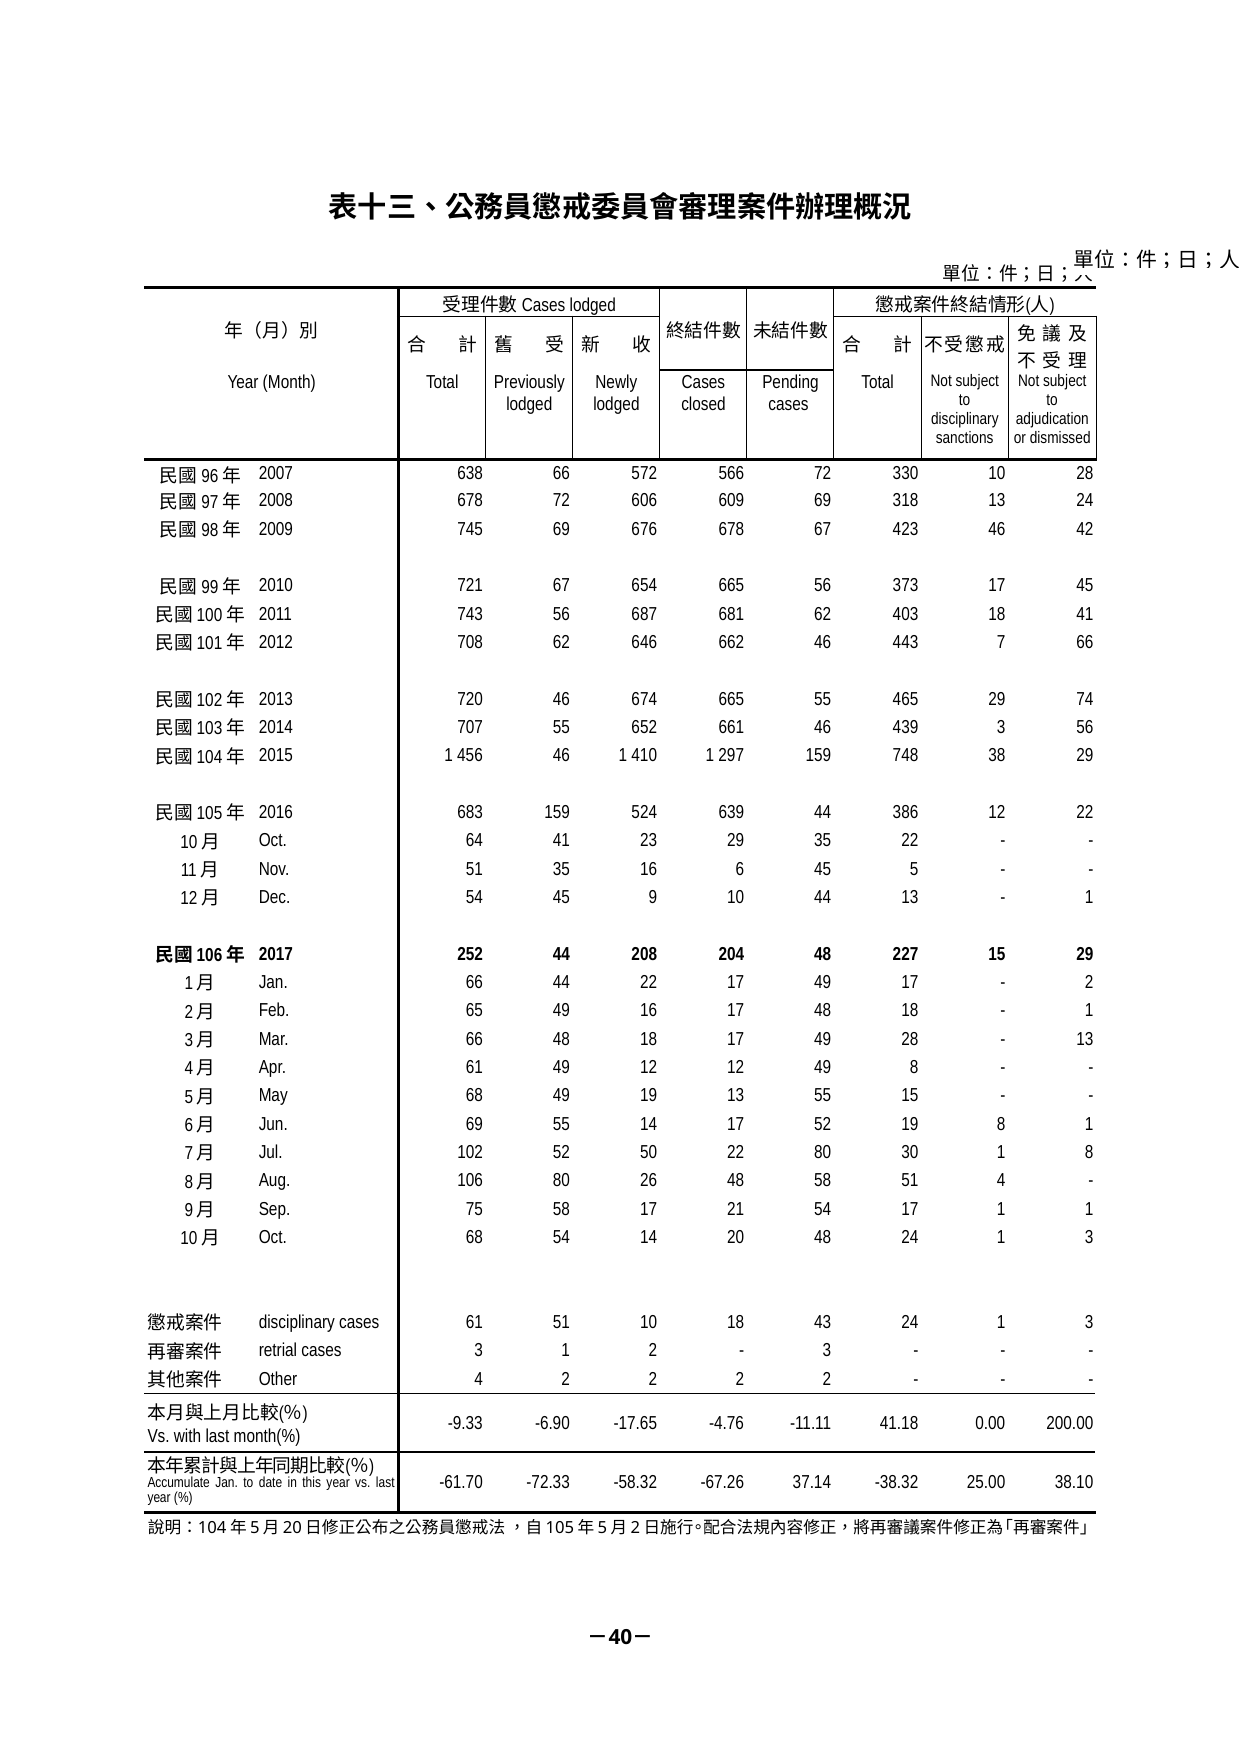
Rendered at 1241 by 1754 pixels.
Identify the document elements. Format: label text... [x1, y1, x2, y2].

table_cell Newly lodged [573, 369, 659, 457]
table_cell 72 [747, 461, 834, 486]
table_cell 69 [747, 486, 834, 514]
table_cell [573, 1251, 660, 1279]
table_cell 民國 98年 [144, 514, 256, 542]
table_cell 16 [573, 996, 660, 1024]
table_cell [400, 656, 486, 684]
table_cell 227 [834, 939, 921, 967]
table_cell Sep. [256, 1194, 397, 1222]
table_cell 1 [921, 1223, 1008, 1251]
table_cell 8 [1008, 1138, 1096, 1166]
table_cell [256, 1279, 397, 1307]
table_cell 66 [400, 1024, 486, 1052]
table_cell [1008, 1279, 1096, 1307]
table_cell 28 [1008, 461, 1096, 486]
table_cell 29 [1008, 741, 1096, 769]
table_cell Mar. [256, 1024, 397, 1052]
table_cell 38 [921, 741, 1008, 769]
table_cell - [921, 883, 1008, 911]
table_cell 3月 [144, 1024, 256, 1052]
table_cell 28 [834, 1024, 921, 1052]
table_cell 8月 [144, 1166, 256, 1194]
table_cell 民國102年 [144, 684, 256, 712]
table_cell [834, 1251, 921, 1279]
table_cell 10 [573, 1308, 660, 1336]
table_cell - [1008, 1053, 1096, 1081]
table_cell 54 [747, 1194, 834, 1222]
table_cell 49 [747, 968, 834, 996]
table_cell 合計 [400, 317, 485, 369]
table_cell 6月 [144, 1109, 256, 1137]
table_cell 1 [486, 1336, 573, 1364]
table_cell 252 [400, 939, 486, 967]
table_cell 1 [921, 1308, 1008, 1336]
table_cell 2008 [256, 486, 397, 514]
table_cell [1008, 656, 1096, 684]
table_cell [660, 911, 747, 939]
table_cell 46 [747, 628, 834, 656]
table_cell 204 [660, 939, 747, 967]
table_cell 46 [747, 713, 834, 741]
table_cell 民國106年 [144, 939, 256, 967]
table_cell 民國 96年 [144, 461, 256, 486]
table_cell -4.76 [660, 1394, 747, 1451]
table_cell 45 [1008, 571, 1096, 599]
table_cell 22 [660, 1138, 747, 1166]
table_cell [834, 1279, 921, 1307]
table_cell 66 [1008, 628, 1096, 656]
table_cell 1 410 [573, 741, 660, 769]
table_cell [256, 1251, 397, 1279]
table_cell 本月與上月比較(％) Vs. with last month(%) [144, 1394, 397, 1451]
table_cell 2 [747, 1364, 834, 1392]
table_cell retrial cases [256, 1336, 397, 1364]
table_cell 46 [921, 514, 1008, 542]
table_cell [921, 656, 1008, 684]
table_cell - [834, 1364, 921, 1392]
table_cell 80 [747, 1138, 834, 1166]
table_cell 民國100年 [144, 599, 256, 627]
table_cell 11月 [144, 854, 256, 882]
table_cell 48 [660, 1166, 747, 1194]
table_cell 683 [400, 798, 486, 826]
table_cell 17 [660, 1109, 747, 1137]
table_cell 69 [400, 1109, 486, 1137]
table_cell 674 [573, 684, 660, 712]
table_cell Feb. [256, 996, 397, 1024]
table_cell 638 [400, 461, 486, 486]
table_cell - [1008, 1166, 1096, 1194]
table_cell 舊受 [486, 317, 572, 369]
table_cell [747, 1251, 834, 1279]
table_cell 38.10 [1008, 1451, 1096, 1511]
table_cell 66 [486, 461, 573, 486]
table_cell 64 [400, 826, 486, 854]
table_cell 49 [486, 996, 573, 1024]
table_cell 465 [834, 684, 921, 712]
table_cell 19 [573, 1081, 660, 1109]
table_cell 45 [747, 854, 834, 882]
table_cell 再審案件 [144, 1336, 256, 1364]
table_cell 26 [573, 1166, 660, 1194]
table_header 年（月）別 [144, 289, 397, 369]
table_cell 0.00 [921, 1394, 1008, 1451]
table_cell - [921, 854, 1008, 882]
table_cell 46 [486, 741, 573, 769]
table_cell - [921, 1081, 1008, 1109]
text 單位：件；日；人 [1073, 243, 1240, 268]
table_cell [660, 1251, 747, 1279]
table_cell Jul. [256, 1138, 397, 1166]
table_cell [834, 543, 921, 571]
table_cell 2014 [256, 713, 397, 741]
table_cell 21 [660, 1194, 747, 1222]
table_cell 748 [834, 741, 921, 769]
table_cell [144, 1251, 256, 1279]
table_cell 3 [400, 1336, 486, 1364]
table_cell [834, 769, 921, 797]
table_cell Previously lodged [486, 369, 572, 457]
table_cell 439 [834, 713, 921, 741]
table_cell 51 [486, 1308, 573, 1336]
table_cell - [921, 968, 1008, 996]
table_cell 1 [1008, 996, 1096, 1024]
table_cell 49 [747, 1053, 834, 1081]
table_cell 2 [486, 1364, 573, 1392]
table_cell 35 [486, 854, 573, 882]
table_cell 2 [660, 1364, 747, 1392]
table_cell 403 [834, 599, 921, 627]
table_cell -6.90 [486, 1394, 573, 1451]
table_cell Other [256, 1364, 397, 1392]
table_cell 44 [486, 939, 573, 967]
table_cell 69 [486, 514, 573, 542]
table_cell [921, 543, 1008, 571]
table_cell 49 [486, 1081, 573, 1109]
table_cell 29 [1008, 939, 1096, 967]
table_cell 37.14 [747, 1453, 834, 1511]
table_cell 687 [573, 599, 660, 627]
table_cell 16 [573, 854, 660, 882]
table_cell [573, 911, 660, 939]
table_cell [400, 543, 486, 571]
table_cell [1008, 1251, 1096, 1279]
table_cell 1 [1008, 883, 1096, 911]
table_cell 1 [1008, 1109, 1096, 1137]
table_cell - [1008, 1364, 1096, 1392]
table_cell -67.26 [660, 1453, 747, 1511]
table_cell 7月 [144, 1138, 256, 1166]
table_cell 2 [573, 1336, 660, 1364]
table_cell - [1008, 826, 1096, 854]
table_cell Apr. [256, 1053, 397, 1081]
table_cell 2 [1008, 968, 1096, 996]
table_cell [747, 911, 834, 939]
table_cell 68 [400, 1223, 486, 1251]
table_cell 58 [486, 1194, 573, 1222]
table_header 未結件數 [747, 289, 833, 369]
table_cell 15 [834, 1081, 921, 1109]
table_cell 10月 [144, 1223, 256, 1251]
table_cell 159 [486, 798, 573, 826]
table_cell Jan. [256, 968, 397, 996]
table_cell 3 [1008, 1308, 1096, 1336]
table_cell 721 [400, 571, 486, 599]
table_cell 2月 [144, 996, 256, 1024]
table_cell [921, 1279, 1008, 1307]
table_cell 2009 [256, 514, 397, 542]
table_cell [256, 656, 397, 684]
table_cell [144, 543, 256, 571]
table_cell 51 [400, 854, 486, 882]
table_cell [400, 769, 486, 797]
table_cell Year (Month) [144, 369, 397, 457]
table_cell 46 [486, 684, 573, 712]
table_cell 373 [834, 571, 921, 599]
table_cell 民國105年 [144, 798, 256, 826]
table_cell [747, 769, 834, 797]
table_cell - [921, 1364, 1008, 1392]
text 表十三、公務員懲戒委員會審理案件辦理概況 [1073, 268, 1240, 275]
table_cell 75 [400, 1194, 486, 1222]
table_cell 106 [400, 1166, 486, 1194]
table_cell 4 [921, 1166, 1008, 1194]
table_cell 66 [400, 968, 486, 996]
table_cell 524 [573, 798, 660, 826]
table_cell 3 [1008, 1223, 1096, 1251]
table_cell 20 [660, 1223, 747, 1251]
table_cell - [921, 996, 1008, 1024]
table_cell 318 [834, 486, 921, 514]
table_cell Not subject to disciplinary sanctions [922, 369, 1008, 457]
table_cell [486, 656, 573, 684]
text 表十三、公務員懲戒委員會審理案件辦理概況 [1073, 235, 1240, 243]
table_cell 55 [486, 713, 573, 741]
table_cell 10 [921, 461, 1008, 486]
table_cell 18 [573, 1024, 660, 1052]
table_cell 8 [921, 1109, 1008, 1137]
table_cell -61.70 [400, 1453, 486, 1511]
table_cell Pending cases [747, 371, 833, 457]
table_cell 8 [834, 1053, 921, 1081]
table_cell [660, 769, 747, 797]
table_cell 5 [834, 854, 921, 882]
table_cell 56 [747, 571, 834, 599]
table_cell 62 [486, 628, 573, 656]
table_cell 5月 [144, 1081, 256, 1109]
table_cell 62 [747, 599, 834, 627]
table_cell 48 [486, 1024, 573, 1052]
table_cell 42 [1008, 514, 1096, 542]
table_cell Oct. [256, 826, 397, 854]
table_cell 2013 [256, 684, 397, 712]
table_cell 44 [747, 883, 834, 911]
table_cell 3 [747, 1336, 834, 1364]
table_cell - [1008, 1081, 1096, 1109]
table_cell 13 [660, 1081, 747, 1109]
table_cell Dec. [256, 883, 397, 911]
table_cell 2010 [256, 571, 397, 599]
table_cell [921, 769, 1008, 797]
table_cell 本年累計與上年同期比較(％) Accumulate Jan. to date in this year vs. last year (%) [144, 1453, 397, 1511]
table_cell 2016 [256, 798, 397, 826]
table_cell 720 [400, 684, 486, 712]
table_cell 708 [400, 628, 486, 656]
table_cell 48 [747, 996, 834, 1024]
table_cell 3 [921, 713, 1008, 741]
table_cell 24 [1008, 486, 1096, 514]
table_cell -72.33 [486, 1453, 573, 1511]
table_cell [400, 911, 486, 939]
table_cell 2 [573, 1364, 660, 1392]
table_cell 1 [921, 1194, 1008, 1222]
table_cell 208 [573, 939, 660, 967]
table_cell Oct. [256, 1223, 397, 1251]
table_cell 74 [1008, 684, 1096, 712]
table_cell 102 [400, 1138, 486, 1166]
table_cell 18 [660, 1308, 747, 1336]
table_cell 67 [747, 514, 834, 542]
table_cell 423 [834, 514, 921, 542]
table_cell 25.00 [921, 1453, 1008, 1511]
table_cell 民國103年 [144, 713, 256, 741]
table_cell 29 [921, 684, 1008, 712]
table_cell 17 [834, 1194, 921, 1222]
table_header 懲戒案件終結情形(人) [834, 289, 1096, 316]
table_cell Not subject to adjudication or dismissed [1009, 369, 1096, 457]
table_cell May [256, 1081, 397, 1109]
table_cell 49 [486, 1053, 573, 1081]
table_cell 678 [660, 514, 747, 542]
table_cell 15 [921, 939, 1008, 967]
table_cell 662 [660, 628, 747, 656]
table_cell 12月 [144, 883, 256, 911]
table_cell 330 [834, 461, 921, 486]
table_cell 41 [1008, 599, 1096, 627]
table_cell 9 [573, 883, 660, 911]
table_cell Nov. [256, 854, 397, 882]
table_cell 18 [834, 996, 921, 1024]
table_cell 52 [486, 1138, 573, 1166]
table_cell [1008, 543, 1096, 571]
table_cell 80 [486, 1166, 573, 1194]
table_cell 652 [573, 713, 660, 741]
table_cell 17 [834, 968, 921, 996]
table_cell 639 [660, 798, 747, 826]
table_cell Cases closed [660, 371, 746, 457]
table_header 終結件數 [660, 289, 746, 369]
table_cell 懲戒案件 [144, 1308, 256, 1336]
table_cell 55 [747, 1081, 834, 1109]
table_cell [921, 911, 1008, 939]
table_cell 609 [660, 486, 747, 514]
table_cell 7 [921, 628, 1008, 656]
table_cell 159 [747, 741, 834, 769]
table_cell 200.00 [1008, 1393, 1096, 1451]
table_cell - [921, 1053, 1008, 1081]
table_cell -38.32 [834, 1453, 921, 1511]
table_cell 606 [573, 486, 660, 514]
table_cell [660, 656, 747, 684]
table_cell 572 [573, 461, 660, 486]
table_cell [144, 656, 256, 684]
table_cell 23 [573, 826, 660, 854]
table_cell 2012 [256, 628, 397, 656]
table_cell 17 [660, 968, 747, 996]
table_cell -11.11 [747, 1394, 834, 1451]
table_cell 免議及不受理 [1009, 317, 1096, 369]
table_cell 45 [486, 883, 573, 911]
table_cell 不受懲戒 [922, 317, 1008, 369]
table_cell 65 [400, 996, 486, 1024]
table_cell 661 [660, 713, 747, 741]
table_cell - [660, 1336, 747, 1364]
table_cell - [1008, 1336, 1096, 1364]
table_cell 新收 [573, 317, 659, 369]
table_cell -9.33 [400, 1394, 486, 1451]
table_cell 12 [921, 798, 1008, 826]
table_cell 17 [921, 571, 1008, 599]
table_cell 民國 99年 [144, 571, 256, 599]
table_cell [573, 1279, 660, 1307]
table_header 受理件數 Cases lodged [400, 289, 659, 316]
table_cell 56 [1008, 713, 1096, 741]
table_cell 22 [1008, 798, 1096, 826]
table_cell 646 [573, 628, 660, 656]
table_cell - [921, 1336, 1008, 1364]
table_cell [256, 911, 397, 939]
table_cell 12 [573, 1053, 660, 1081]
table_cell 35 [747, 826, 834, 854]
table_cell 2017 [256, 939, 397, 967]
table_cell [660, 1279, 747, 1307]
table_cell 41 [486, 826, 573, 854]
table_cell [1008, 769, 1096, 797]
table_cell 72 [486, 486, 573, 514]
table_cell 29 [660, 826, 747, 854]
table_cell [144, 911, 256, 939]
table_cell 13 [1008, 1024, 1096, 1052]
table_cell 665 [660, 684, 747, 712]
table_cell [1008, 911, 1096, 939]
table_cell 56 [486, 599, 573, 627]
table_cell Aug. [256, 1166, 397, 1194]
table_cell 民國101年 [144, 628, 256, 656]
table_cell [660, 543, 747, 571]
table_cell 50 [573, 1138, 660, 1166]
table_cell 67 [486, 571, 573, 599]
table_cell 61 [400, 1053, 486, 1081]
table_cell 2007 [256, 461, 397, 486]
table_cell 443 [834, 628, 921, 656]
table_cell [400, 1251, 486, 1279]
table_cell 44 [486, 968, 573, 996]
table_cell - [834, 1336, 921, 1364]
table_cell [486, 1279, 573, 1307]
table_cell Total [400, 369, 485, 457]
table_cell [256, 769, 397, 797]
table_cell [921, 1251, 1008, 1279]
table_cell 其他案件 [144, 1364, 256, 1392]
table_cell - [921, 1024, 1008, 1052]
table_cell 48 [747, 939, 834, 967]
table_cell - [1008, 854, 1096, 882]
table_cell [747, 656, 834, 684]
table_cell 9月 [144, 1194, 256, 1222]
table_cell 14 [573, 1109, 660, 1137]
table_cell [747, 1279, 834, 1307]
table_cell 678 [400, 486, 486, 514]
table_cell [400, 1279, 486, 1307]
table_cell 17 [660, 1024, 747, 1052]
table_cell 2011 [256, 599, 397, 627]
table_cell 1月 [144, 968, 256, 996]
table_cell [256, 543, 397, 571]
table_cell [747, 543, 834, 571]
table_cell 43 [747, 1308, 834, 1336]
table_cell [486, 1251, 573, 1279]
table_cell [144, 769, 256, 797]
table_cell [573, 769, 660, 797]
table_cell [573, 656, 660, 684]
table_cell 2015 [256, 741, 397, 769]
table_cell 14 [573, 1223, 660, 1251]
table_cell 民國104年 [144, 741, 256, 769]
table_cell 44 [747, 798, 834, 826]
table_cell [834, 911, 921, 939]
table_cell 55 [486, 1109, 573, 1137]
table_cell Total [834, 369, 921, 457]
table_cell -17.65 [573, 1394, 660, 1451]
table_cell [486, 911, 573, 939]
table_cell 民國 97年 [144, 486, 256, 514]
table_cell 681 [660, 599, 747, 627]
table_cell 24 [834, 1308, 921, 1336]
table_cell 51 [834, 1166, 921, 1194]
table_cell 48 [747, 1223, 834, 1251]
table_cell 1 [1008, 1194, 1096, 1222]
table_cell [144, 1279, 256, 1307]
table_cell 707 [400, 713, 486, 741]
table_cell 12 [660, 1053, 747, 1081]
table_cell [573, 543, 660, 571]
table_cell 1 [921, 1138, 1008, 1166]
table_cell 24 [834, 1223, 921, 1251]
text 單位：件；日；人 [148, 259, 1092, 286]
table_cell 13 [921, 486, 1008, 514]
table_cell 合計 [834, 317, 921, 369]
table_cell 6 [660, 854, 747, 882]
table_cell disciplinary cases [256, 1308, 397, 1336]
text 說明：104年5月20日修正公布之公務員懲戒法 ，自105年5月2日施行。配合法規內容修正，將再審議案件修正為「再審案件」。 [148, 1514, 1092, 1538]
table_cell 19 [834, 1109, 921, 1137]
table_cell 10月 [144, 826, 256, 854]
table_cell 665 [660, 571, 747, 599]
table_cell Jun. [256, 1109, 397, 1137]
table_cell [834, 656, 921, 684]
table_cell 30 [834, 1138, 921, 1166]
table_cell 58 [747, 1166, 834, 1194]
table_cell 55 [747, 684, 834, 712]
table_cell 22 [834, 826, 921, 854]
table_cell 10 [660, 883, 747, 911]
table_cell 4月 [144, 1053, 256, 1081]
table_cell -58.32 [573, 1453, 660, 1511]
table_cell 745 [400, 514, 486, 542]
table_cell 18 [921, 599, 1008, 627]
table_cell 1 297 [660, 741, 747, 769]
table_cell 13 [834, 883, 921, 911]
table_cell 54 [400, 883, 486, 911]
table_cell 566 [660, 461, 747, 486]
table_cell 4 [400, 1364, 486, 1392]
table_cell 54 [486, 1223, 573, 1251]
table_cell 743 [400, 599, 486, 627]
table_cell 676 [573, 514, 660, 542]
text 表十三、公務員懲戒委員會審理案件辦理概況 [148, 183, 1092, 225]
table_cell 22 [573, 968, 660, 996]
table_cell [486, 769, 573, 797]
table_cell 654 [573, 571, 660, 599]
table_cell 49 [747, 1024, 834, 1052]
table_cell 68 [400, 1081, 486, 1109]
table_cell [486, 543, 573, 571]
table_cell 61 [400, 1308, 486, 1336]
table_cell 52 [747, 1109, 834, 1137]
table_cell 1 456 [400, 741, 486, 769]
table_cell 41.18 [834, 1394, 921, 1451]
table_cell 386 [834, 798, 921, 826]
table_cell 17 [660, 996, 747, 1024]
table_cell 17 [573, 1194, 660, 1222]
table_cell - [921, 826, 1008, 854]
